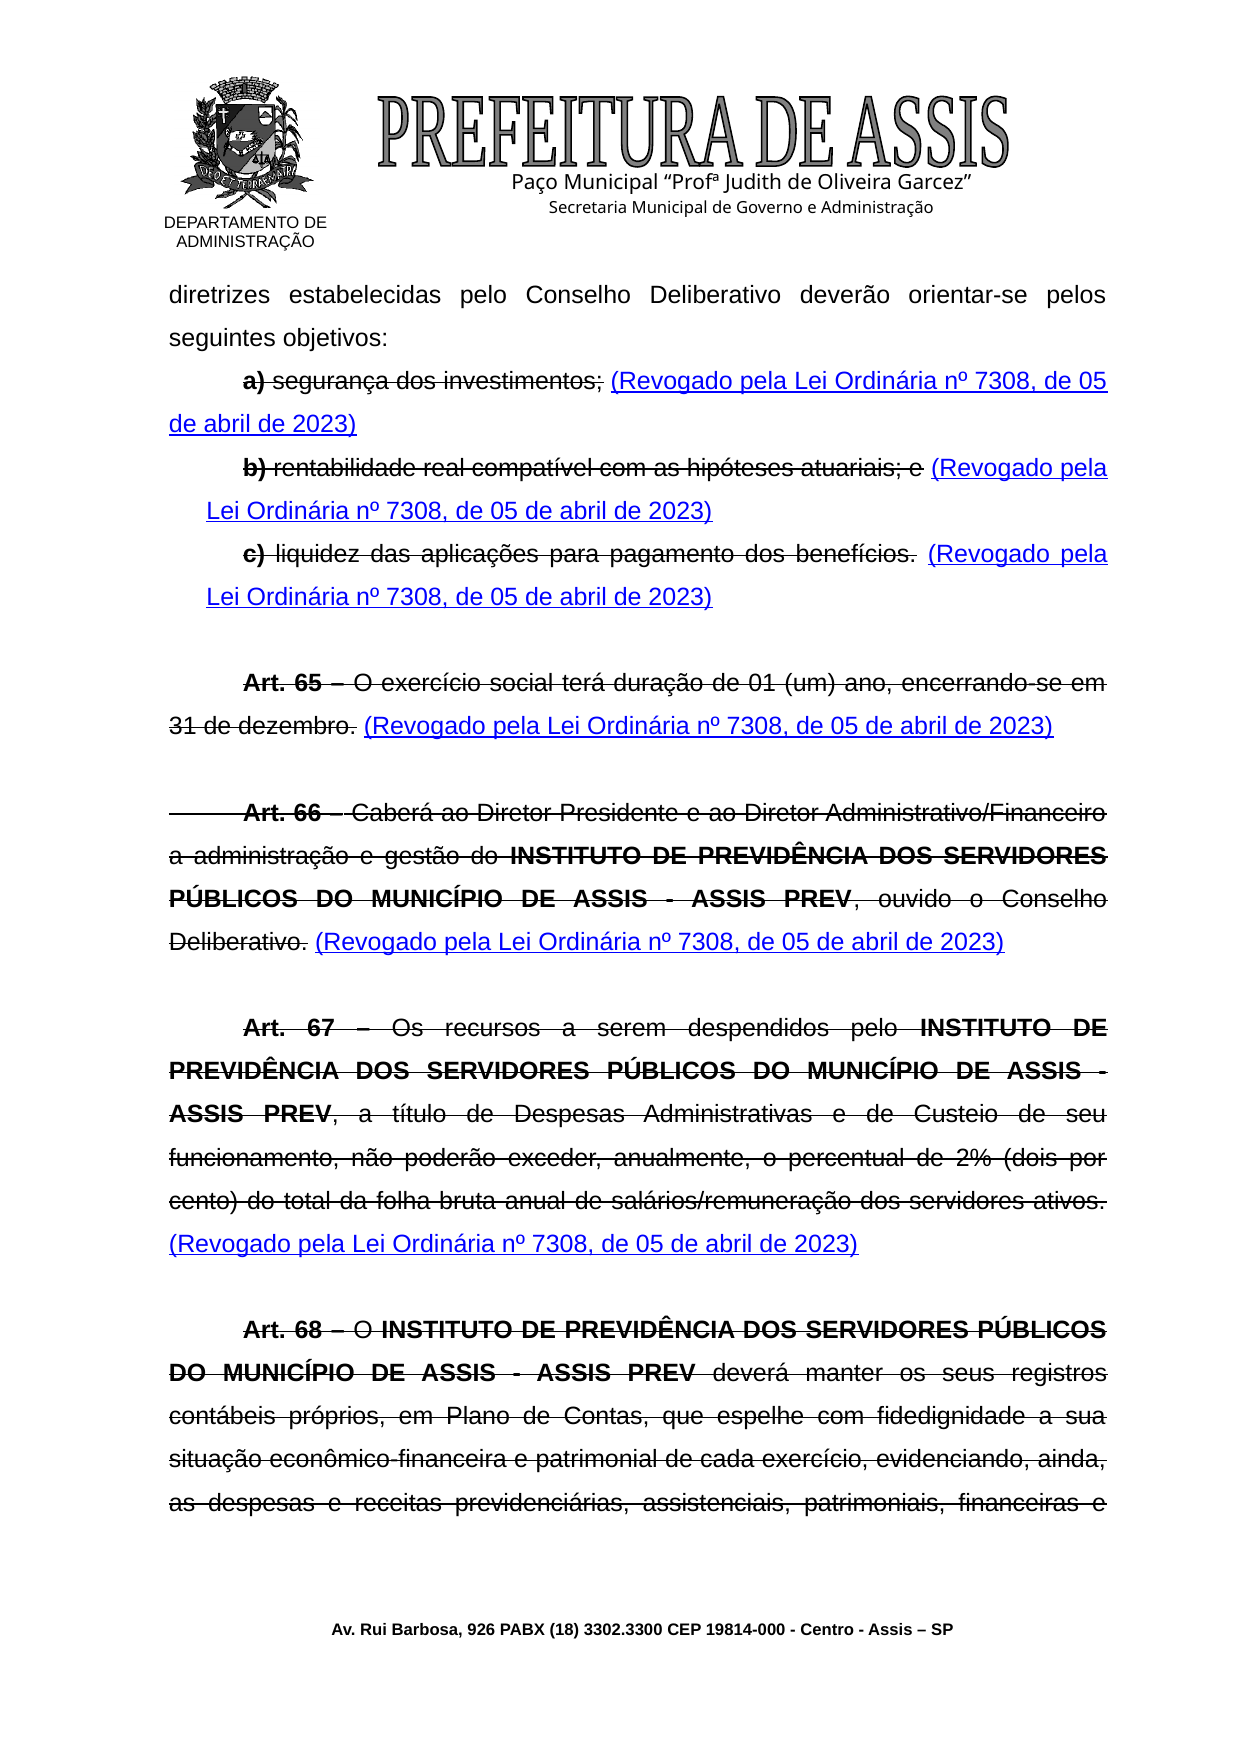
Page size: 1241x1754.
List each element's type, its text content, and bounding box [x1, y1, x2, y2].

text Art. 64 – Os recursos financeiros e patrimoniais do INSTITUTO DE PREVIDÊNCIA DOS SERVIDORES PÚBLICOS DO MUNICÍPIO DE ASSIS - ASSIS PREV, garantidores dos benefícios por este assegurados, serão aplicados por intermédio de Instituições Privadas ou Públicas contratada. O INSTITUTO DE PREVIDÊNCIA DOS SERVIDORES PÚBLICOS DO MUNICÍPIO DE ASSIS - ASSIS PREV aplicará o seu patrimônio no País, de conformidade com as diretrizes estabelecidas pelo Conselho Deliberativo e de acordo com a determinação do Conselho Monetário Nacional. (Revogado pela Lei Ordinária nº 7308, de 05 de abril de 2023) § único - As diretrizes estabelecidas pelo Conselho Deliberativo deverão orientar-se pelos seguintes objetivos: [169, 280, 1107, 352]
text Art. 68 – O INSTITUTO DE PREVIDÊNCIA DOS SERVIDORES PÚBLICOS DO MUNICÍPIO DE ASSIS - ASSIS PREV deverá manter os seus registros contábeis próprios, em Plano de Contas, que espelhe com fidedignidade a sua situação econômico-financeira e patrimonial de cada exercício, evidenciando, ainda, as despesas e receitas previdenciárias, assistenciais, patrimoniais, financeiras e administrativas, além de sua situação ativa e passiva, respeitado o que dispõe a legislação vigente. (Revogado pela Lei Ordinária nº 7308, de 05 de abril de 2023) [169, 1315, 1107, 1374]
text b) rentabilidade real compatível com as hipóteses atuariais; e (Revogado pela Lei Ordinária nº 7308, de 05 de abril de 2023) [206, 452, 1107, 524]
text Art. 65 – O exercício social terá duração de 01 (um) ano, encerrando-se em 31 de dezembro. (Revogado pela Lei Ordinária nº 7308, de 05 de abril de 2023) [169, 668, 1107, 740]
text Art. 67 – Os recursos a serem despendidos pelo INSTITUTO DE PREVIDÊNCIA DOS SERVIDORES PÚBLICOS DO MUNICÍPIO DE ASSIS - ASSIS PREV, a título de Despesas Administrativas e de Custeio de seu funcionamento, não poderão exceder, anualmente, o percentual de 2% (dois por cento) do total da folha bruta anual de salários/remuneração dos servidores ativos. (Revogado pela Lei Ordinária nº 7308, de 05 de abril de 2023) [169, 1073, 1107, 1115]
text Art. 67 – Os recursos a serem despendidos pelo INSTITUTO DE PREVIDÊNCIA DOS SERVIDORES PÚBLICOS DO MUNICÍPIO DE ASSIS - ASSIS PREV, a título de Despesas Administrativas e de Custeio de seu funcionamento, não poderão exceder, anualmente, o percentual de 2% (dois por cento) do total da folha bruta anual de salários/remuneração dos servidores ativos. (Revogado pela Lei Ordinária nº 7308, de 05 de abril de 2023) [169, 1203, 1107, 1257]
text c) liquidez das aplicações para pagamento dos benefícios. (Revogado pela Lei Ordinária nº 7308, de 05 de abril de 2023) [206, 539, 1107, 611]
text Art. 66 – Caberá ao Diretor Presidente e ao Diretor Administrativo/Financeiro a administração e gestão do INSTITUTO DE PREVIDÊNCIA DOS SERVIDORES PÚBLICOS DO MUNICÍPIO DE ASSIS - ASSIS PREV, ouvido o Conselho Deliberativo. (Revogado pela Lei Ordinária nº 7308, de 05 de abril de 2023) [169, 858, 1107, 900]
text Art. 67 – Os recursos a serem despendidos pelo INSTITUTO DE PREVIDÊNCIA DOS SERVIDORES PÚBLICOS DO MUNICÍPIO DE ASSIS - ASSIS PREV, a título de Despesas Administrativas e de Custeio de seu funcionamento, não poderão exceder, anualmente, o percentual de 2% (dois por cento) do total da folha bruta anual de salários/remuneração dos servidores ativos. (Revogado pela Lei Ordinária nº 7308, de 05 de abril de 2023) [169, 1013, 1107, 1072]
text Art. 68 – O INSTITUTO DE PREVIDÊNCIA DOS SERVIDORES PÚBLICOS DO MUNICÍPIO DE ASSIS - ASSIS PREV deverá manter os seus registros contábeis próprios, em Plano de Contas, que espelhe com fidedignidade a sua situação econômico-financeira e patrimonial de cada exercício, evidenciando, ainda, as despesas e receitas previdenciárias, assistenciais, patrimoniais, financeiras e administrativas, além de sua situação ativa e passiva, respeitado o que dispõe a legislação vigente. (Revogado pela Lei Ordinária nº 7308, de 05 de abril de 2023) [169, 1461, 1107, 1503]
text Art. 68 – O INSTITUTO DE PREVIDÊNCIA DOS SERVIDORES PÚBLICOS DO MUNICÍPIO DE ASSIS - ASSIS PREV deverá manter os seus registros contábeis próprios, em Plano de Contas, que espelhe com fidedignidade a sua situação econômico-financeira e patrimonial de cada exercício, evidenciando, ainda, as despesas e receitas previdenciárias, assistenciais, patrimoniais, financeiras e administrativas, além de sua situação ativa e passiva, respeitado o que dispõe a legislação vigente. (Revogado pela Lei Ordinária nº 7308, de 05 de abril de 2023) [169, 1375, 1107, 1417]
text Art. 67 – Os recursos a serem despendidos pelo INSTITUTO DE PREVIDÊNCIA DOS SERVIDORES PÚBLICOS DO MUNICÍPIO DE ASSIS - ASSIS PREV, a título de Despesas Administrativas e de Custeio de seu funcionamento, não poderão exceder, anualmente, o percentual de 2% (dois por cento) do total da folha bruta anual de salários/remuneração dos servidores ativos. (Revogado pela Lei Ordinária nº 7308, de 05 de abril de 2023) [169, 1160, 1107, 1201]
text Art. 68 – O INSTITUTO DE PREVIDÊNCIA DOS SERVIDORES PÚBLICOS DO MUNICÍPIO DE ASSIS - ASSIS PREV deverá manter os seus registros contábeis próprios, em Plano de Contas, que espelhe com fidedignidade a sua situação econômico-financeira e patrimonial de cada exercício, evidenciando, ainda, as despesas e receitas previdenciárias, assistenciais, patrimoniais, financeiras e administrativas, além de sua situação ativa e passiva, respeitado o que dispõe a legislação vigente. (Revogado pela Lei Ordinária nº 7308, de 05 de abril de 2023) [169, 1418, 1107, 1460]
text Art. 66 – Caberá ao Diretor Presidente e ao Diretor Administrativo/Financeiro a administração e gestão do INSTITUTO DE PREVIDÊNCIA DOS SERVIDORES PÚBLICOS DO MUNICÍPIO DE ASSIS - ASSIS PREV, ouvido o Conselho Deliberativo. (Revogado pela Lei Ordinária nº 7308, de 05 de abril de 2023) [169, 797, 1107, 813]
text a) segurança dos investimentos; (Revogado pela Lei Ordinária nº 7308, de 05 de abril de 2023) [169, 366, 1107, 438]
text Art. 67 – Os recursos a serem despendidos pelo INSTITUTO DE PREVIDÊNCIA DOS SERVIDORES PÚBLICOS DO MUNICÍPIO DE ASSIS - ASSIS PREV, a título de Despesas Administrativas e de Custeio de seu funcionamento, não poderão exceder, anualmente, o percentual de 2% (dois por cento) do total da folha bruta anual de salários/remuneração dos servidores ativos. (Revogado pela Lei Ordinária nº 7308, de 05 de abril de 2023) [169, 1116, 1107, 1158]
text Art. 66 – Caberá ao Diretor Presidente e ao Diretor Administrativo/Financeiro a administração e gestão do INSTITUTO DE PREVIDÊNCIA DOS SERVIDORES PÚBLICOS DO MUNICÍPIO DE ASSIS - ASSIS PREV, ouvido o Conselho Deliberativo. (Revogado pela Lei Ordinária nº 7308, de 05 de abril de 2023) [169, 901, 1107, 956]
text Art. 66 – Caberá ao Diretor Presidente e ao Diretor Administrativo/Financeiro a administração e gestão do INSTITUTO DE PREVIDÊNCIA DOS SERVIDORES PÚBLICOS DO MUNICÍPIO DE ASSIS - ASSIS PREV, ouvido o Conselho Deliberativo. (Revogado pela Lei Ordinária nº 7308, de 05 de abril de 2023) [169, 814, 1107, 856]
